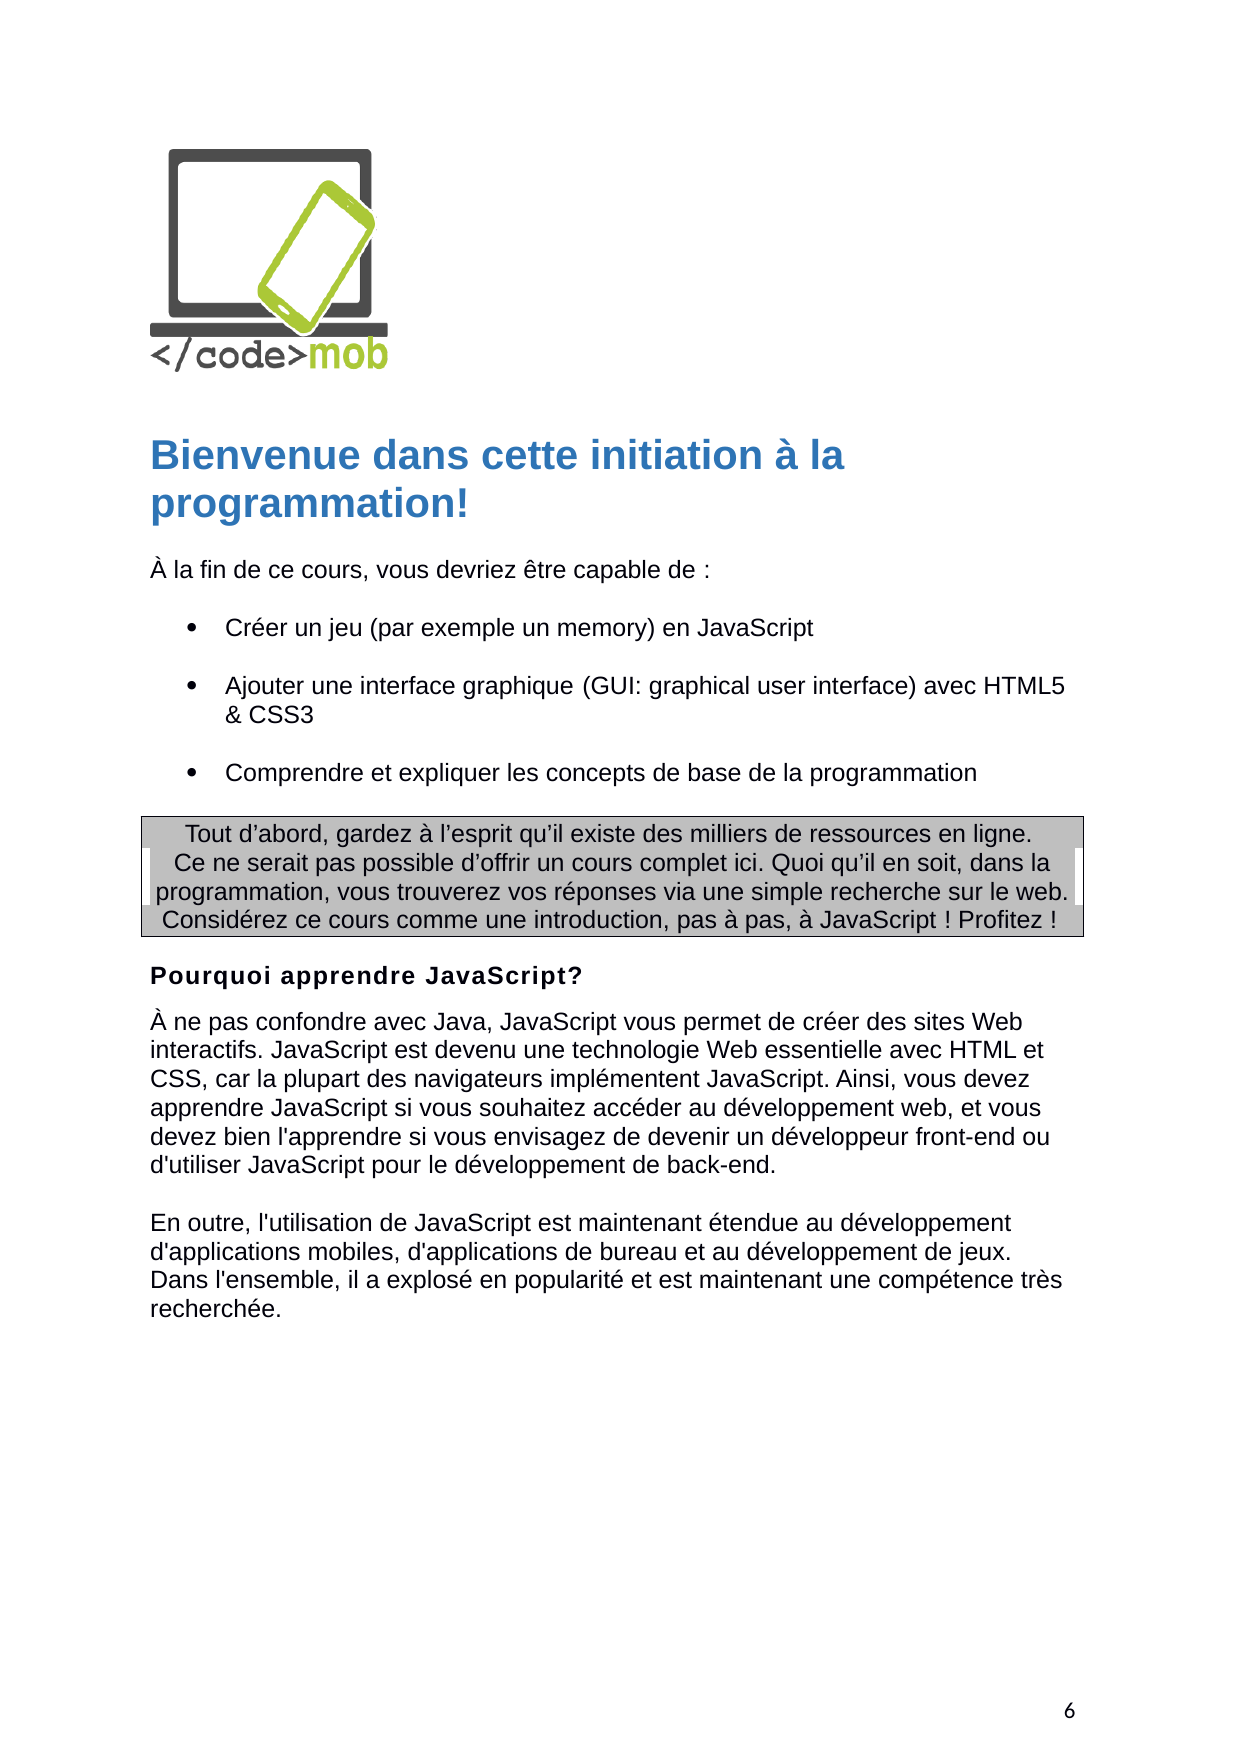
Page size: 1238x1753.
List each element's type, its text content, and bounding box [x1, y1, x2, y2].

list Comprendre et expliquer les concepts de base de la programmation [187, 758, 1075, 787]
text En outre, l'utilisation de JavaScript est maintenant étendue au développement d'applications mobiles, d'applications de bureau et au développement de jeux. Dans l'ensemble, il a explosé en popularité et est maintenant une compétence très recherchée. [150, 1208, 1075, 1323]
text Considérez ce cours comme une introduction, pas à pas, à JavaScript ! Profitez ! [142, 902, 1083, 936]
subtitle Bienvenue dans cette initiation à la programmation! [150, 430, 1075, 526]
text Tout d’abord, gardez à l’esprit qu’il existe des milliers de ressources en ligne. [142, 817, 1083, 848]
picture [150, 149, 388, 372]
text Ce ne serait pas possible d’offrir un cours complet ici. Quoi qu’il en soit, dans la programmation, vous trouverez vos réponses via une simple recherche sur le web. [150, 848, 1075, 902]
text À ne pas confondre avec Java, JavaScript vous permet de créer des sites Web interactifs. JavaScript est devenu une technologie Web essentielle avec HTML et CSS, car la plupart des navigateurs implémentent JavaScript. Ainsi, vous devez apprendre JavaScript si vous souhaitez accéder au développement web, et vous devez bien l'apprendre si vous envisagez de devenir un développeur front-end ou d'utiliser JavaScript pour le développement de back-end. [150, 1007, 1075, 1179]
text À la fin de ce cours, vous devriez être capable de : [150, 555, 1075, 584]
list Créer un jeu (par exemple un memory) en JavaScript [187, 613, 1075, 642]
list Ajouter une interface graphique (GUI: graphical user interface) avec HTML5 & CSS3 [187, 671, 1075, 729]
subtitle Pourquoi apprendre JavaScript? [150, 961, 1075, 990]
